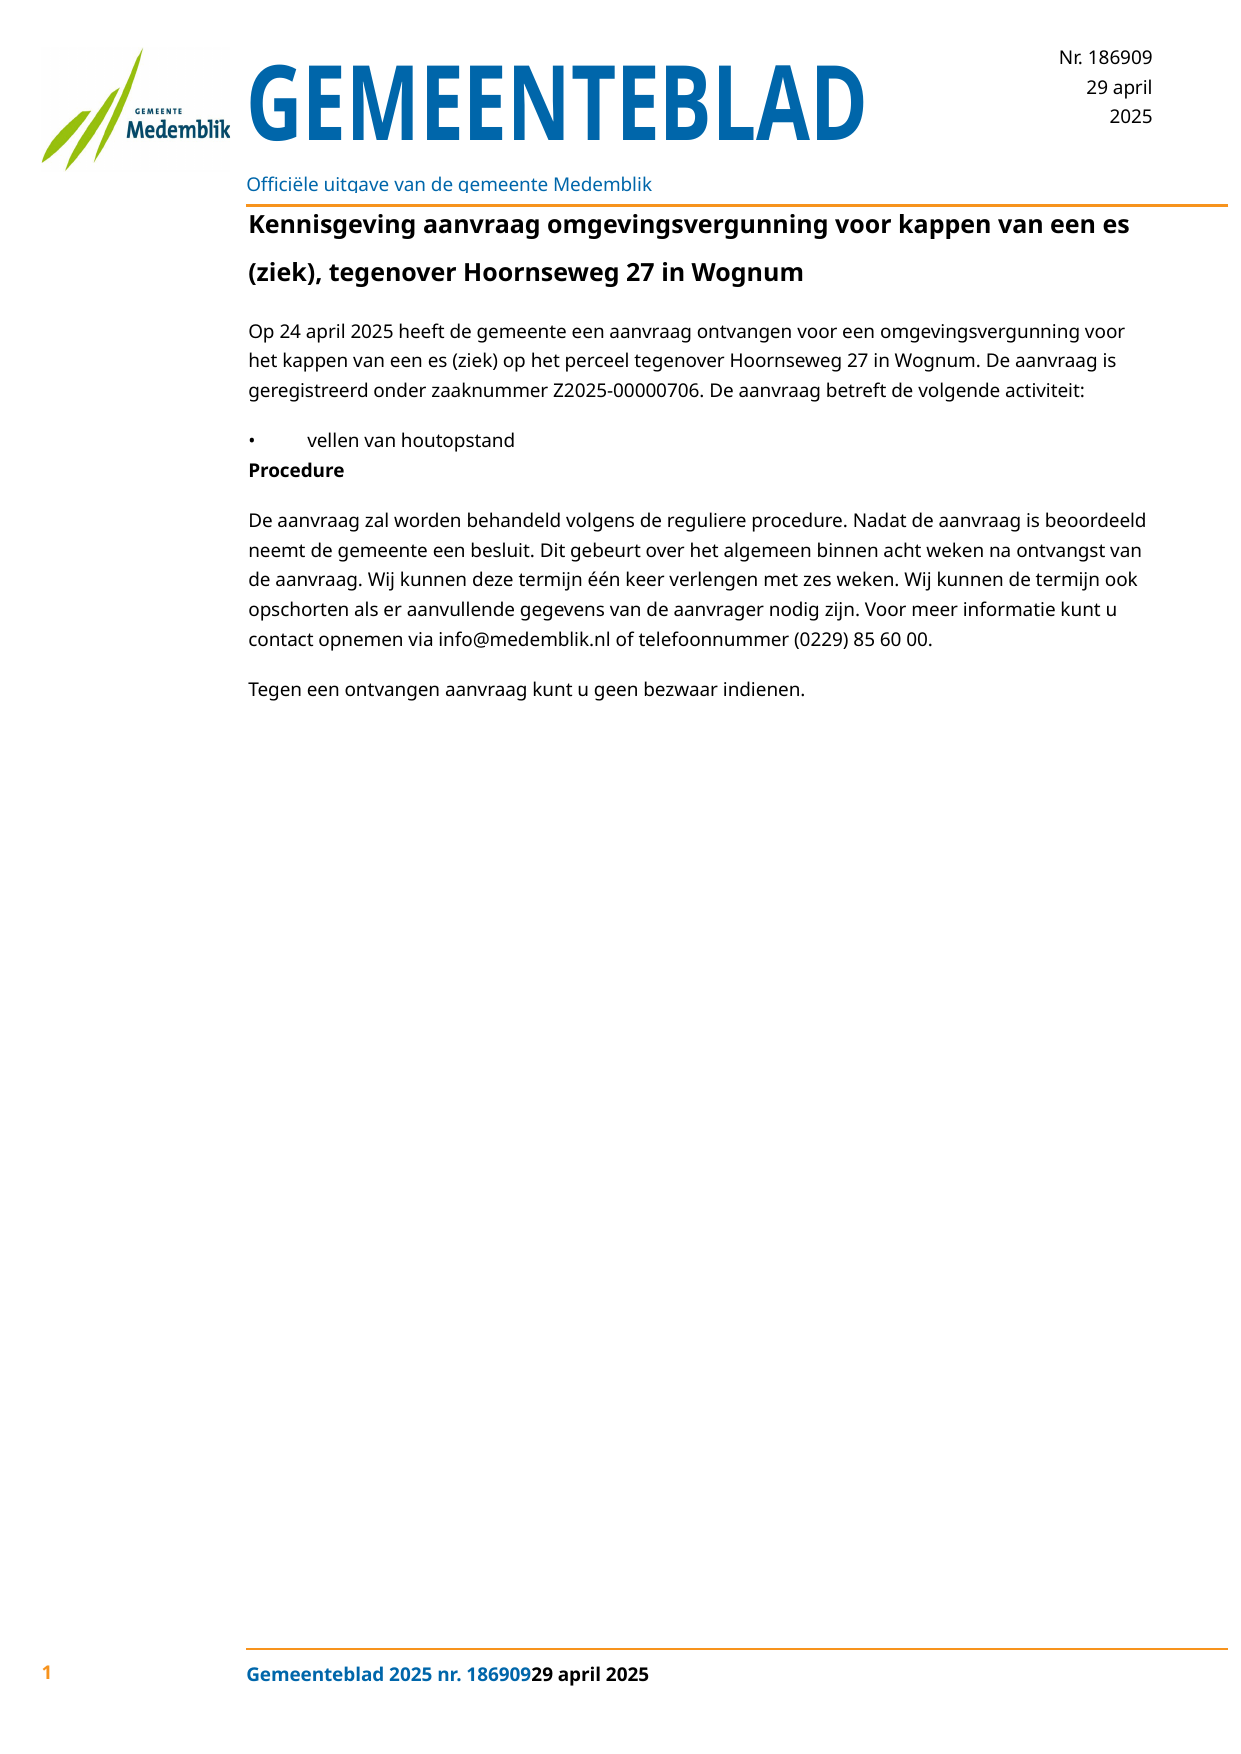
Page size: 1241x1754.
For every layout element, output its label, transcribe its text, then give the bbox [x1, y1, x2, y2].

picture [41, 47, 231, 172]
text Op 24 april 2025 heeft de gemeente een aanvraag ontvangen voor een omgevingsvergunning voor het kappen van een es (ziek) op het perceel tegenover Hoornseweg 27 in Wognum. De aanvraag is geregistreerd onder zaaknummer Z2025-00000706. De aanvraag betreft de volgende activiteit: [248, 318, 1152, 403]
text De aanvraag zal worden behandeld volgens de reguliere procedure. Nadat de aanvraag is beoordeeld neemt de gemeente een besluit. Dit gebeurt over het algemeen binnen acht weken na ontvangst van de aanvraag. Wij kunnen deze termijn één keer verlengen met zes weken. Wij kunnen de termijn ook opschorten als er aanvullende gegevens van de aanvrager nodig zijn. Voor meer informatie kunt u contact opnemen via info@medemblik.nl of telefoonnummer (0229) 85 60 00. [248, 507, 1152, 652]
text Tegen een ontvangen aanvraag kunt u geen bezwaar indienen. [248, 676, 1152, 702]
list vellen van houtopstand [248, 427, 1152, 453]
text Kennisgeving aanvraag omgevingsvergunning voor kappen van een es (ziek), tegenover Hoornseweg 27 in Wognum [248, 207, 1152, 288]
text Procedure [248, 457, 1152, 483]
